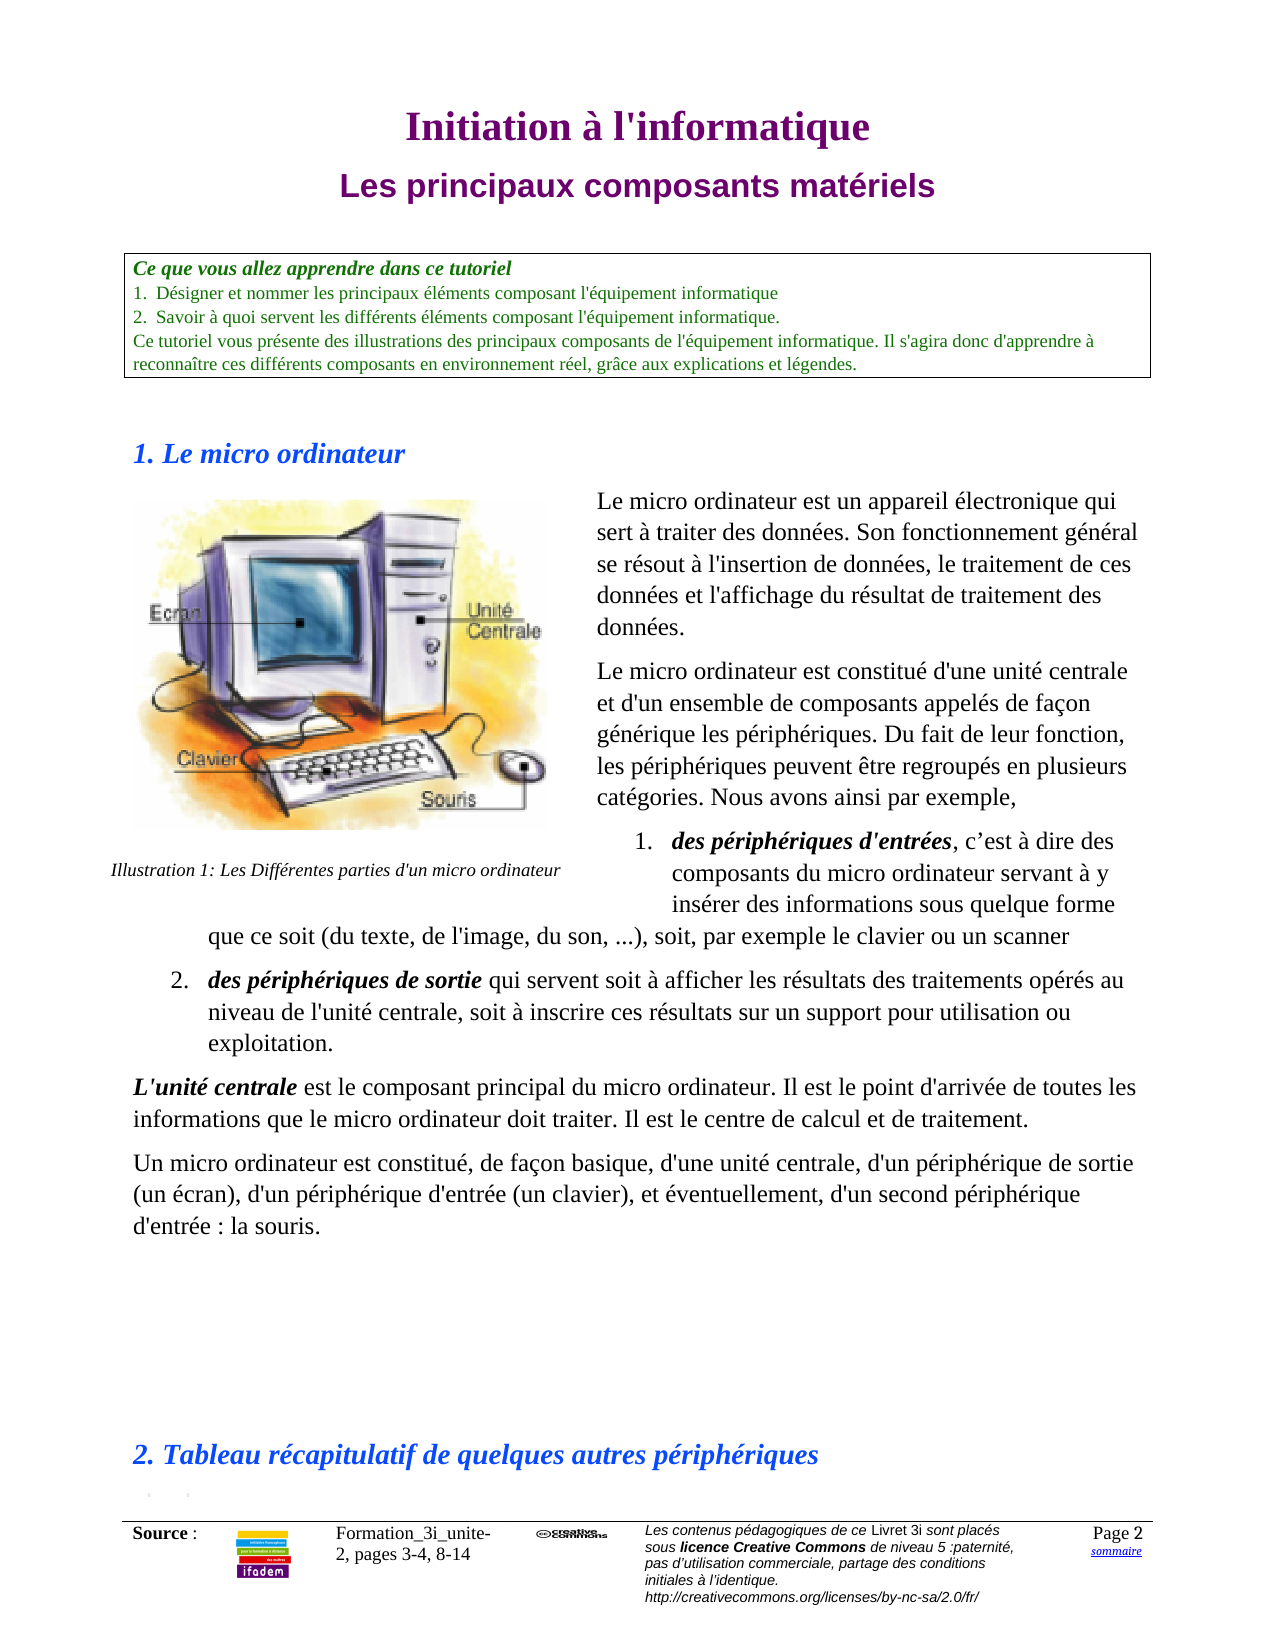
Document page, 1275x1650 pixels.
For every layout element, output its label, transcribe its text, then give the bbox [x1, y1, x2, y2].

picture [536, 1529, 608, 1538]
list des périphériques d'entrées, c’est à dire des composants du micro ordinateur servant à y insérer des informations sous quelque forme que ce soit (du texte, de l'image, du son, ...), soit, par exemple le clavier ou un scanner [170, 826, 1142, 950]
text Initiation à l'informatique [133, 101, 1142, 149]
text Ce tutoriel vous présente des illustrations des principaux composants de l'équipement informatique. Il s'agira donc d'apprendre à reconnaître ces différents composants en environnement réel, grâce aux explications et légendes. [125, 326, 1150, 377]
text Ce que vous allez apprendre dans ce tutoriel [125, 254, 1150, 279]
picture [125, 498, 548, 831]
text Un micro ordinateur est constitué, de façon basique, d'une unité centrale, d'un périphérique de sortie (un écran), d'un périphérique d'entrée (un clavier), et éventuellement, d'un second périphérique d'entrée : la souris. [133, 1148, 1142, 1240]
text L'unité centrale est le composant principal du micro ordinateur. Il est le point d'arrivée de toutes les informations que le micro ordinateur doit traiter. Il est le centre de calcul et de traitement. [133, 1072, 1142, 1133]
text 1. Le micro ordinateur [133, 436, 1142, 470]
list des périphériques de sortie qui servent soit à afficher les résultats des traitements opérés au niveau de l'unité centrale, soit à inscrire ces résultats sur un support pour utilisation ou exploitation. [170, 965, 1142, 1057]
text Illustration 1: Les Différentes parties d'un micro ordinateur [111, 859, 563, 880]
list Désigner et nommer les principaux éléments composant l'équipement informatique [125, 279, 1150, 303]
text Le micro ordinateur est un appareil électronique qui sert à traiter des données. Son fonctionnement général se résout à l'insertion de données, le traitement de ces données et l'affichage du résultat de traitement des données. [133, 486, 1142, 641]
picture [235, 1529, 292, 1579]
text Le micro ordinateur est constitué d'une unité centrale et d'un ensemble de composants appelés de façon générique les périphériques. Du fait de leur fonction, les périphériques peuvent être regroupés en plusieurs catégories. Nous avons ainsi par exemple, [548, 656, 1142, 811]
text Les principaux composants matériels [133, 166, 1142, 205]
text 2. Tableau récapitulatif de quelques autres périphériques [133, 1437, 1142, 1470]
list Savoir à quoi servent les différents éléments composant l'équipement informatique. [125, 303, 1150, 326]
